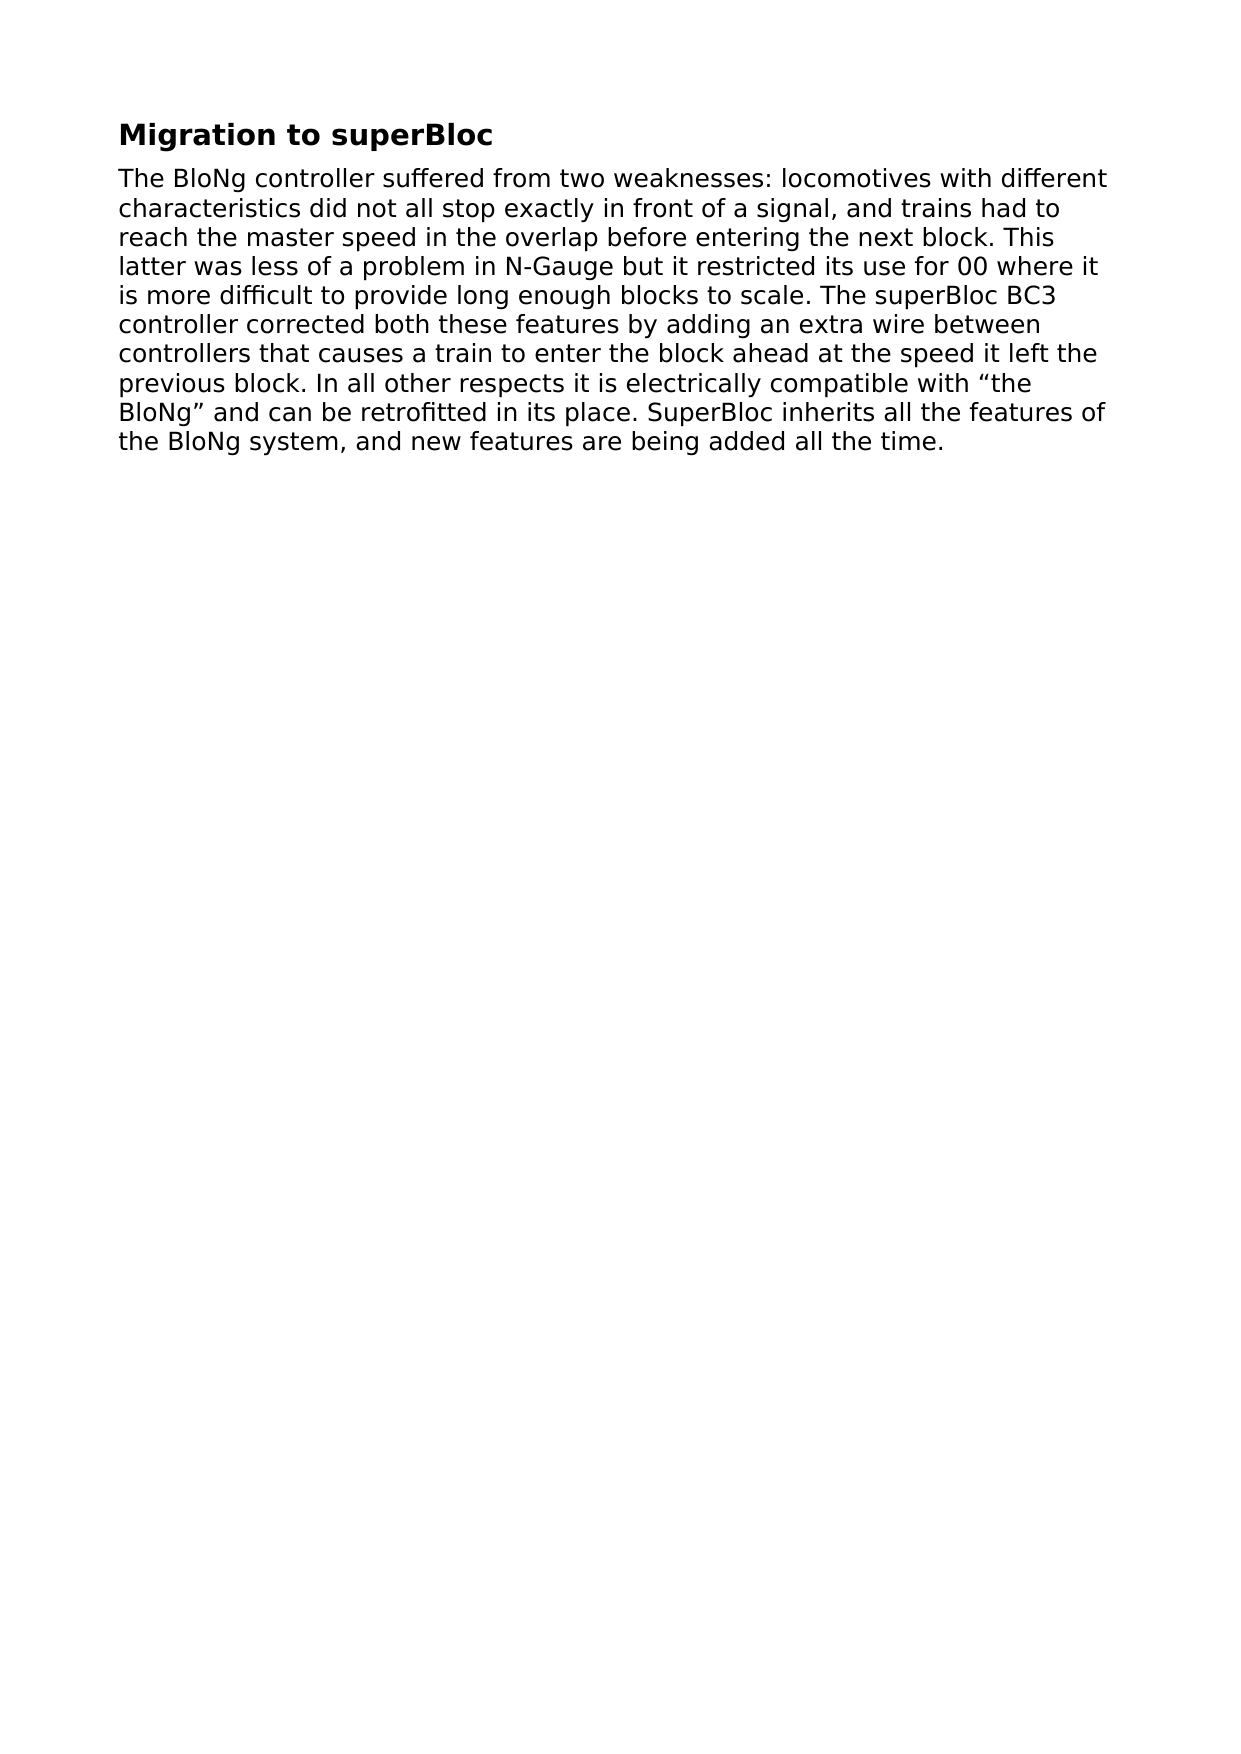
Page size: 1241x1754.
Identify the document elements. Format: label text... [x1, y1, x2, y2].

text The BloNg controller suffered from two weaknesses: locomotives with different characteristics did not all stop exactly in front of a signal, and trains had to reach the master speed in the overlap before entering the next block. This latter was less of a problem in N-Gauge but it restricted its use for 00 where it is more difficult to provide long enough blocks to scale. The superBloc BC3 controller corrected both these features by adding an extra wire between controllers that causes a train to enter the block ahead at the speed it left the previous block. In all other respects it is electrically compatible with “the BloNg” and can be retrofitted in its place. SuperBloc inherits all the features of the BloNg system, and new features are being added all the time. [118, 164, 1122, 456]
subtitle Migration to superBloc [118, 118, 1122, 152]
